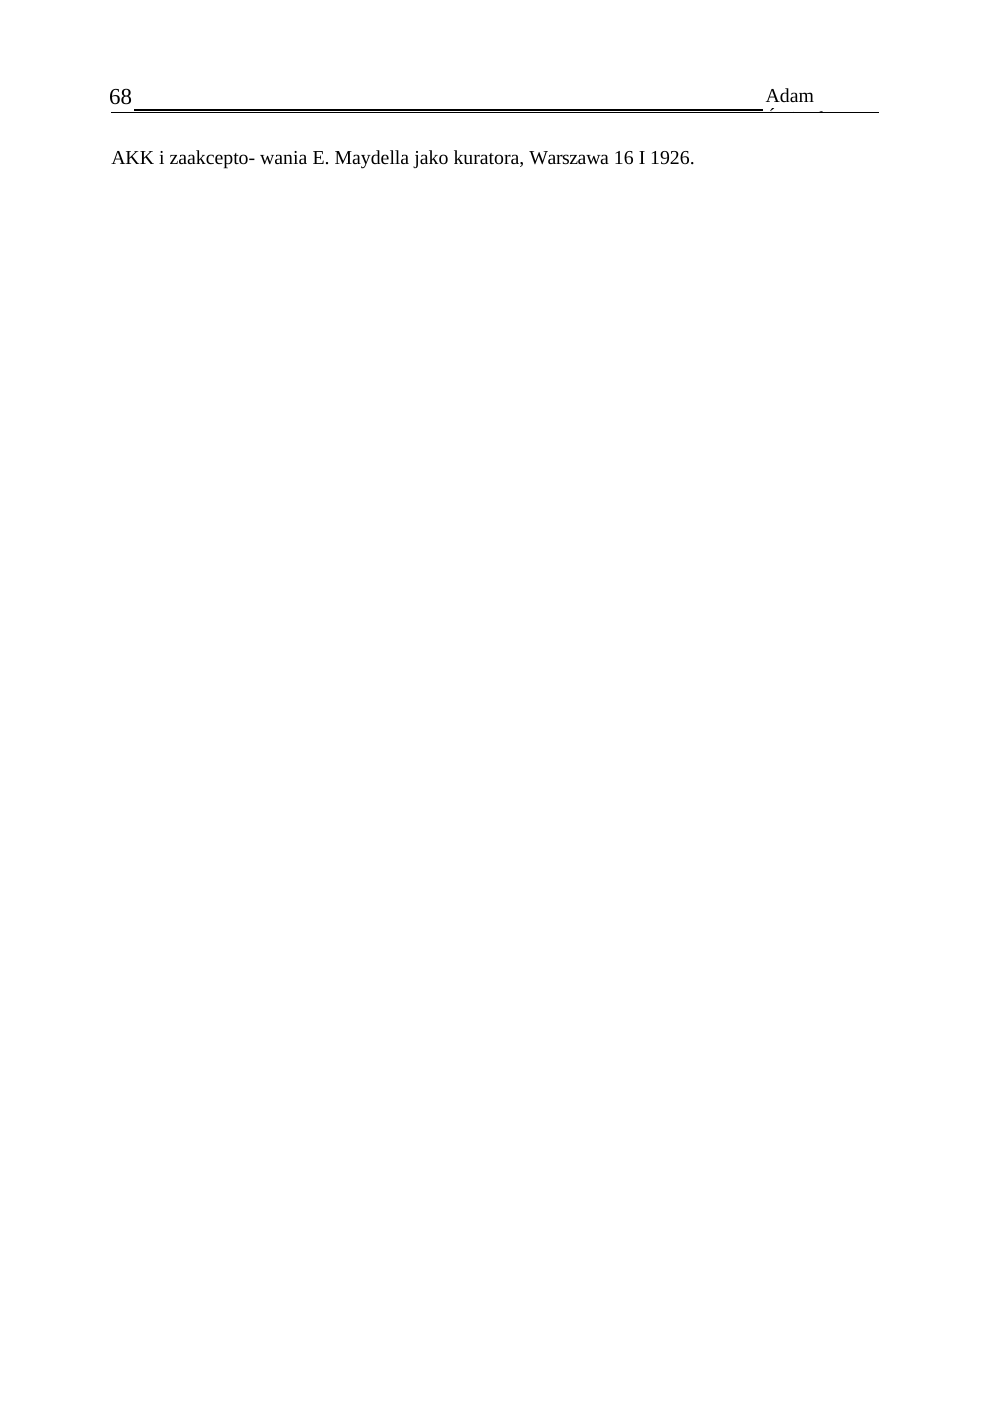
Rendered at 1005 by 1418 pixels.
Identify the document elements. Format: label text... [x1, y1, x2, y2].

text AKK i zaakcepto- wania E. Maydella jako kuratora, Warszawa 16 I 1926. [111, 146, 879, 169]
